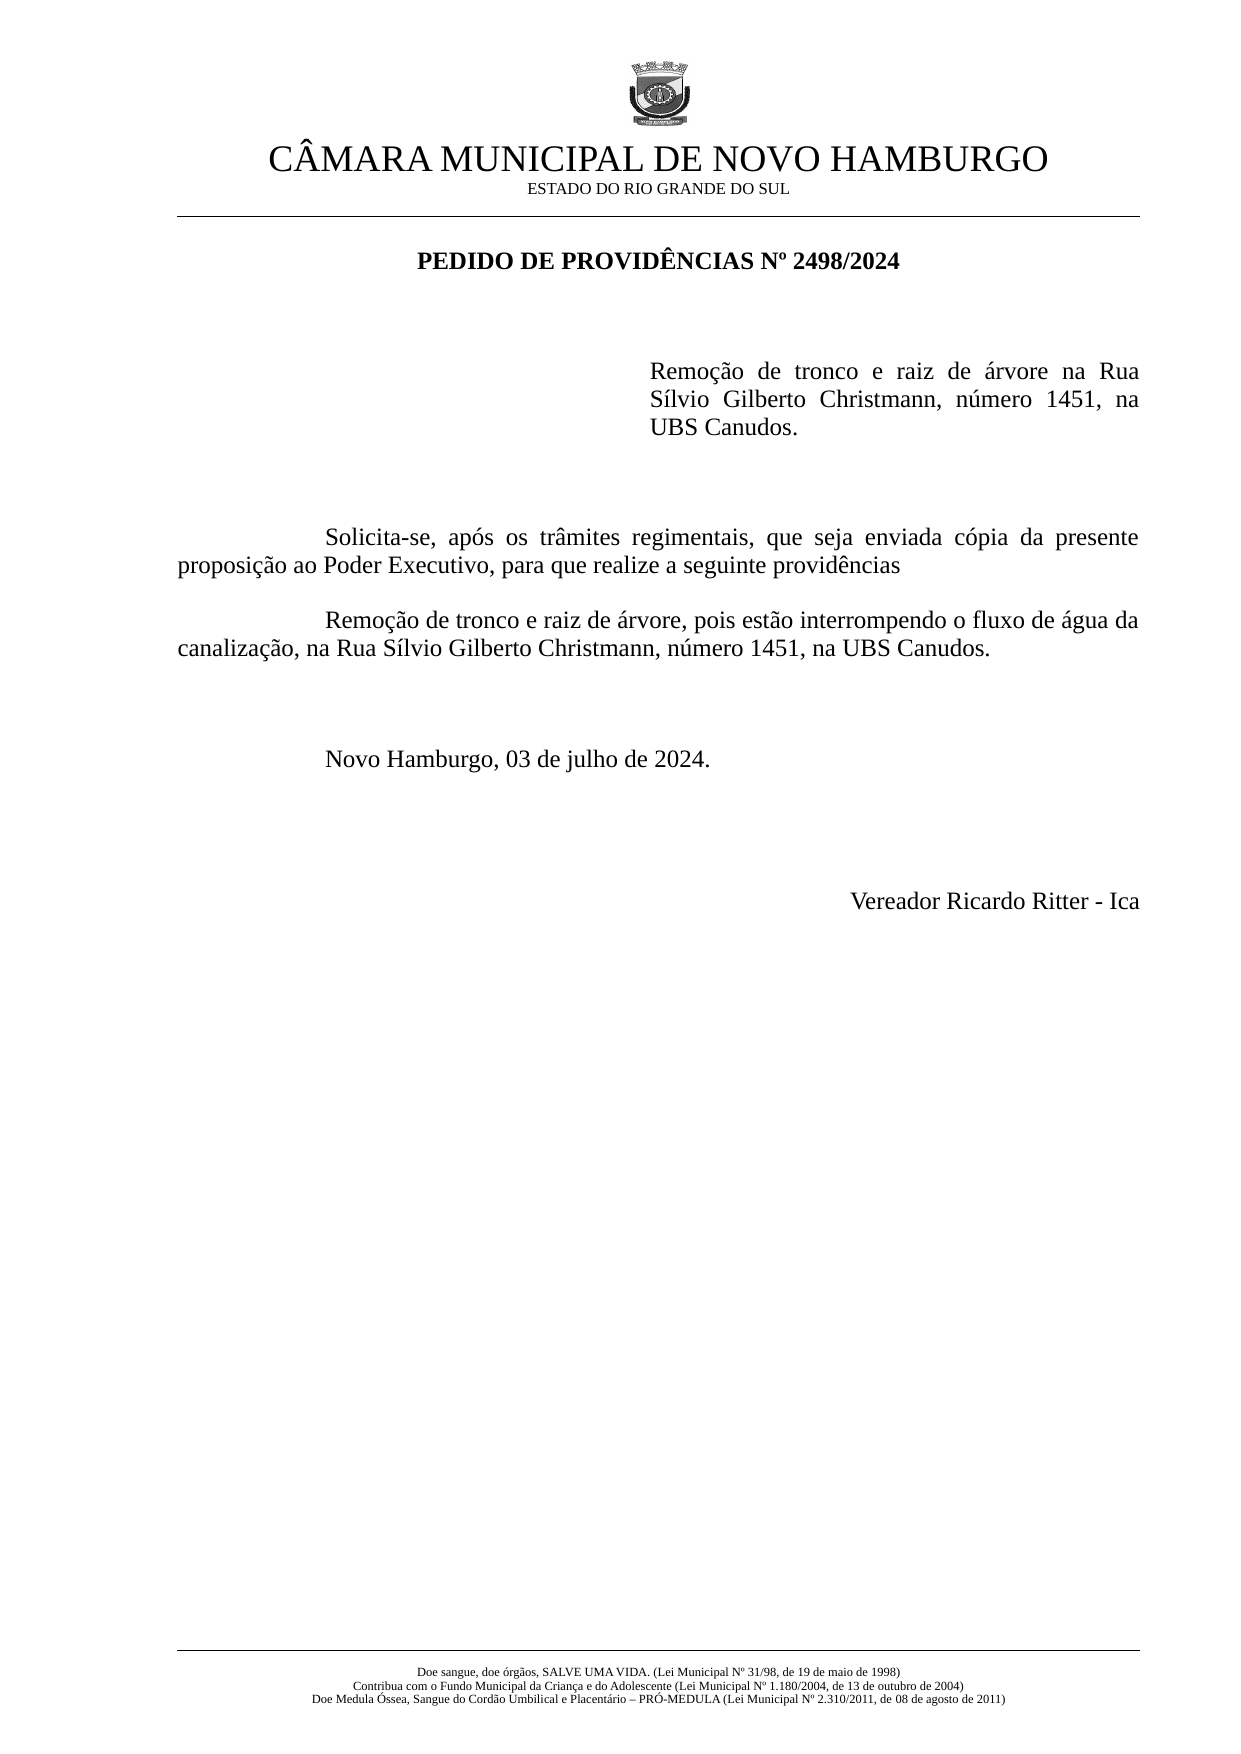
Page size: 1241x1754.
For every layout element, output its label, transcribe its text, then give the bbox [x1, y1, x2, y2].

text Solicita-se, após os trâmites regimentais, que seja enviada cópia da presente proposição ao Poder Executivo, para que realize a seguinte providências [177, 523, 1140, 578]
text PEDIDO DE PROVIDÊNCIAS Nº 2498/2024 [177, 247, 1140, 274]
text Novo Hamburgo, 03 de julho de 2024. [177, 745, 1140, 772]
list Remoção de tronco e raiz de árvore na Rua Sílvio Gilberto Christmann, número 1451, na UBS Canudos. [649, 357, 1140, 440]
text Vereador Ricardo Ritter - Ica [177, 887, 1140, 914]
text Remoção de tronco e raiz de árvore, pois estão interrompendo o fluxo de água da canalização, na Rua Sílvio Gilberto Christmann, número 1451, na UBS Canudos. [177, 606, 1140, 662]
